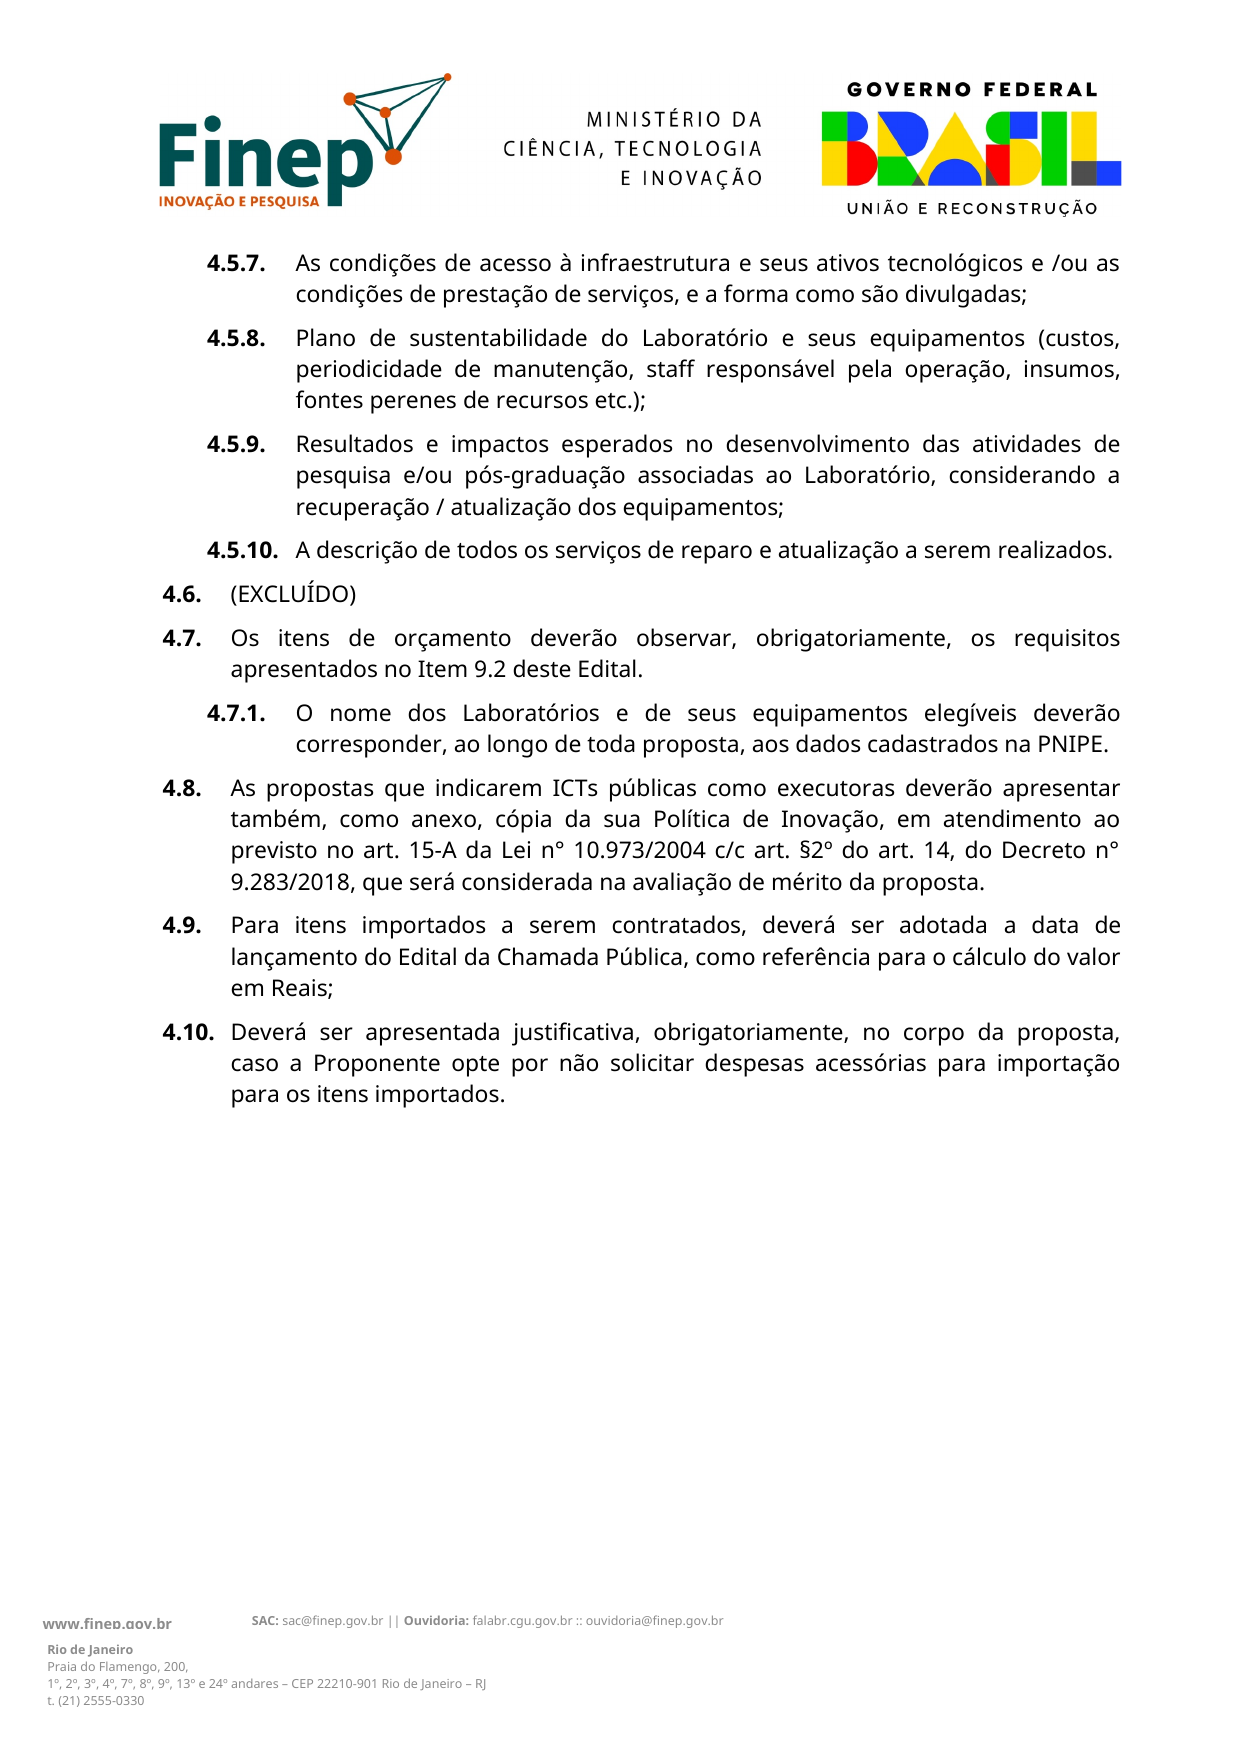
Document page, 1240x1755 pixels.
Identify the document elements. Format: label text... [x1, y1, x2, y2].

list As condições de acesso à infraestrutura e seus ativos tecnológicos e /ou as condições de prestação de serviços, e a forma como são divulgadas; [207, 247, 1121, 309]
list (EXCLUÍDO) [162, 578, 1121, 609]
list Resultados e impactos esperados no desenvolvimento das atividades de pesquisa e/ou pós-graduação associadas ao Laboratório, considerando a recuperação / atualização dos equipamentos; [207, 428, 1121, 522]
list Plano de sustentabilidade do Laboratório e seus equipamentos (custos, periodicidade de manutenção, staff responsável pela operação, insumos, fontes perenes de recursos etc.); [207, 322, 1121, 416]
list Para itens importados a serem contratados, deverá ser adotada a data de lançamento do Edital da Chamada Pública, como referência para o cálculo do valor em Reais; [162, 909, 1121, 1003]
list Deverá ser apresentada justificativa, obrigatoriamente, no corpo da proposta, caso a Proponente opte por não solicitar despesas acessórias para importação para os itens importados. [162, 1016, 1121, 1109]
list Os itens de orçamento deverão observar, obrigatoriamente, os requisitos apresentados no Item 9.2 deste Edital. [162, 622, 1121, 684]
list As propostas que indicarem ICTs públicas como executoras deverão apresentar também, como anexo, cópia da sua Política de Inovação, em atendimento ao previsto no art. 15-A da Lei n° 10.973/2004 c/c art. §2º do art. 14, do Decreto n° 9.283/2018, que será considerada na avaliação de mérito da proposta. [162, 772, 1121, 897]
list O nome dos Laboratórios e de seus equipamentos elegíveis deverão corresponder, ao longo de toda proposta, aos dados cadastrados na PNIPE. [207, 697, 1121, 759]
list A descrição de todos os serviços de reparo e atualização a serem realizados. [207, 534, 1121, 566]
